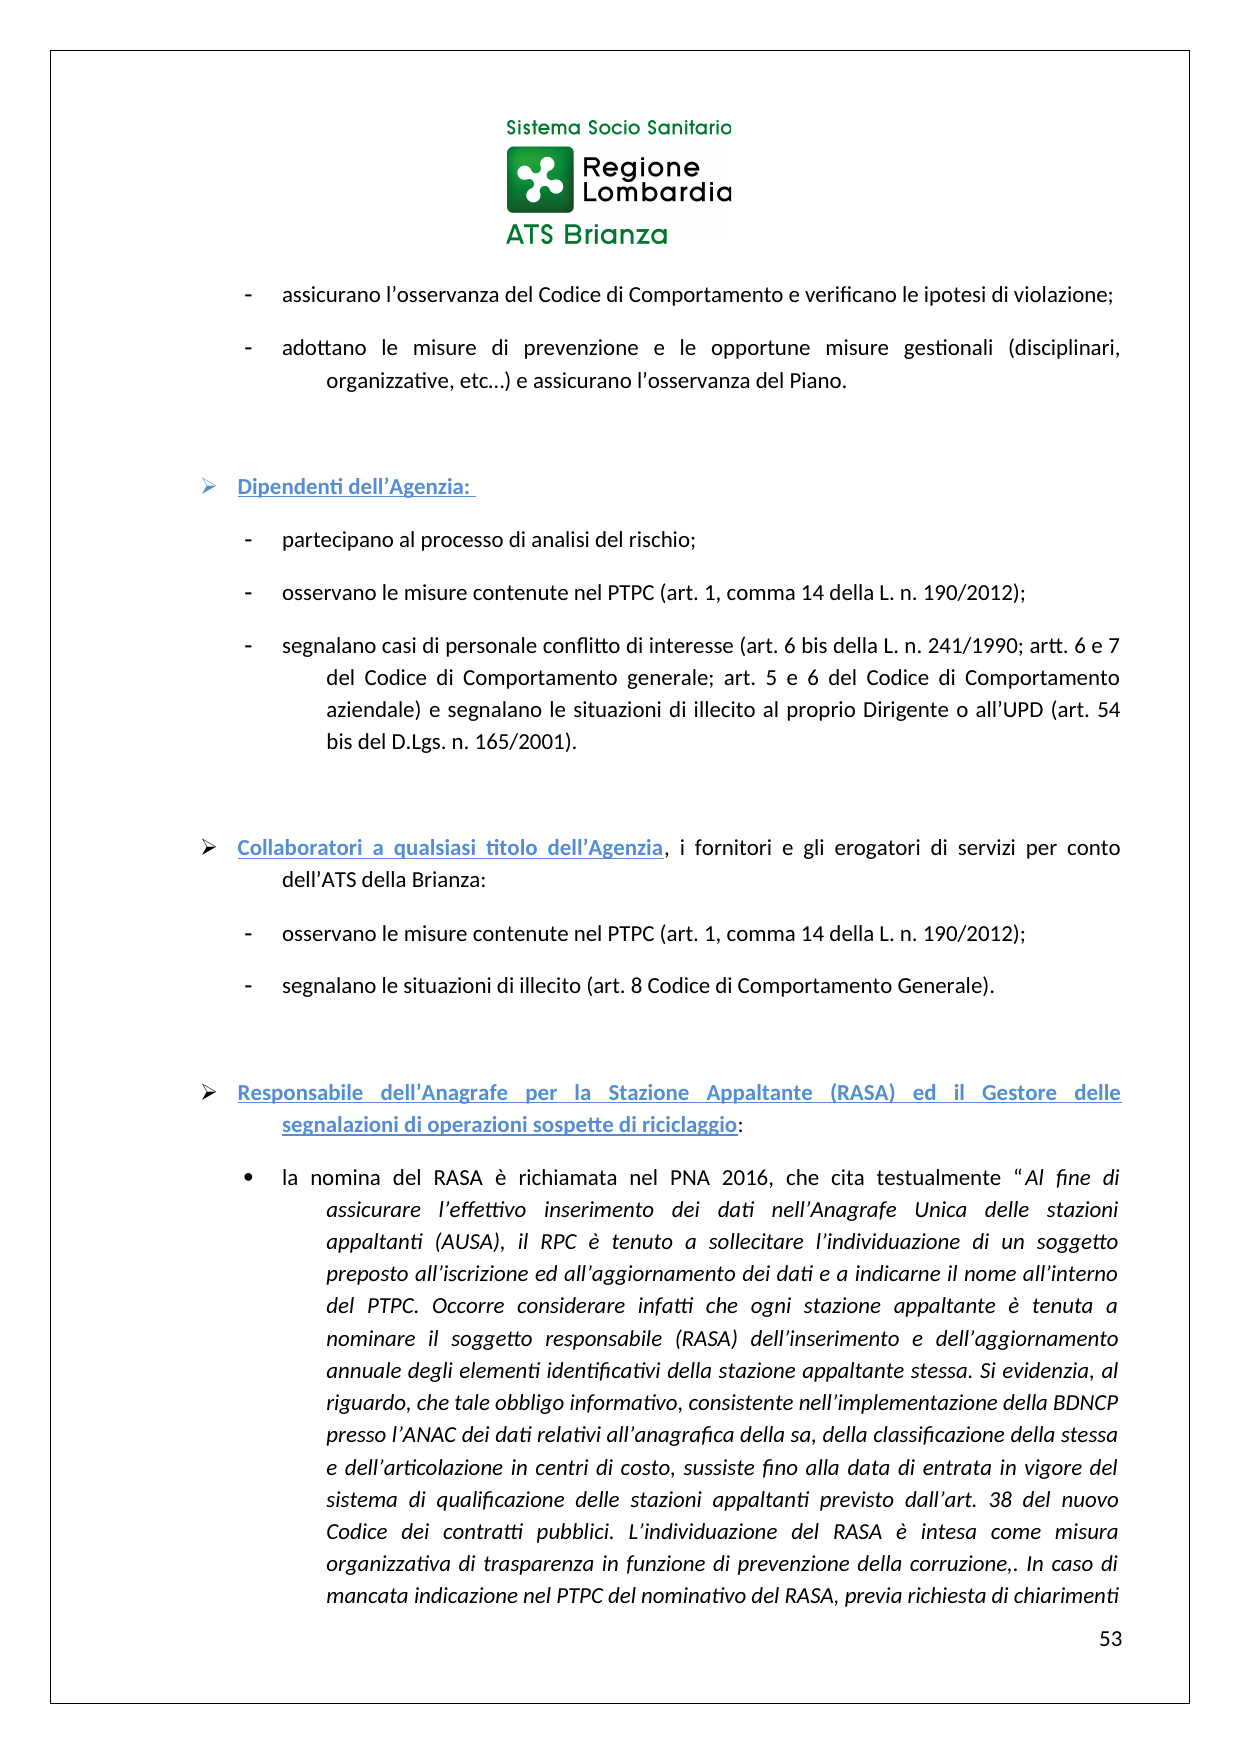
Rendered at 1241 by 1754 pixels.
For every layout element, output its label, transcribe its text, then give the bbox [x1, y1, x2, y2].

list Responsabile dell’Anagrafe per la Stazione Appaltante (RASA) ed il Gestore delle segnalazioni di operazioni sospette di riciclaggio: [200, 1078, 1122, 1138]
list assicurano l’osservanza del Codice di Comportamento e verificano le ipotesi di violazione; [244, 281, 1122, 308]
list osservano le misure contenute nel PTPC (art. 1, comma 14 della L. n. 190/2012); [244, 919, 1122, 947]
list partecipano al processo di analisi del rischio; [244, 525, 1122, 553]
list adottano le misure di prevenzione e le opportune misure gestionali (disciplinari, organizzative, etc…) e assicurano l’osservanza del Piano. [244, 333, 1122, 394]
list Collaboratori a qualsiasi titolo dell’Agenzia, i fornitori e gli erogatori di servizi per conto dell’ATS della Brianza: [200, 833, 1122, 894]
list segnalano casi di personale conflitto di interesse (art. 6 bis della L. n. 241/1990; artt. 6 e 7 del Codice di Comportamento generale; art. 5 e 6 del Codice di Comportamento aziendale) e segnalano le situazioni di illecito al proprio Dirigente o all’UPD (art. 54 bis del D.Lgs. n. 165/2001). [244, 631, 1122, 755]
list la nomina del RASA è richiamata nel PNA 2016, che cita testualmente “Al fine di assicurare l’effettivo inserimento dei dati nell’Anagrafe Unica delle stazioni appaltanti (AUSA), il RPC è tenuto a sollecitare l’individuazione di un soggetto preposto all’iscrizione ed all’aggiornamento dei dati e a indicarne il nome all’interno del PTPC. Occorre considerare infatti che ogni stazione appaltante è tenuta a nominare il soggetto responsabile (RASA) dell’inserimento e dell’aggiornamento annuale degli elementi identificativi della stazione appaltante stessa. Si evidenzia, al riguardo, che tale obbligo informativo, consistente nell’implementazione della BDNCP presso l’ANAC dei dati relativi all’anagrafica della sa, della classificazione della stessa e dell’articolazione in centri di costo, sussiste fino alla data di entrata in vigore del sistema di qualificazione delle stazioni appaltanti previsto dall’art. 38 del nuovo Codice dei contratti pubblici. L’individuazione del RASA è intesa come misura organizzativa di trasparenza in funzione di prevenzione della corruzione,. In caso di mancata indicazione nel PTPC del nominativo del RASA, previa richiesta di chiarimenti [244, 1163, 1122, 1609]
list Dipendenti dell’Agenzia: [200, 472, 1122, 500]
list segnalano le situazioni di illecito (art. 8 Codice di Comportamento Generale). [244, 972, 1122, 1000]
list osservano le misure contenute nel PTPC (art. 1, comma 14 della L. n. 190/2012); [244, 578, 1122, 606]
